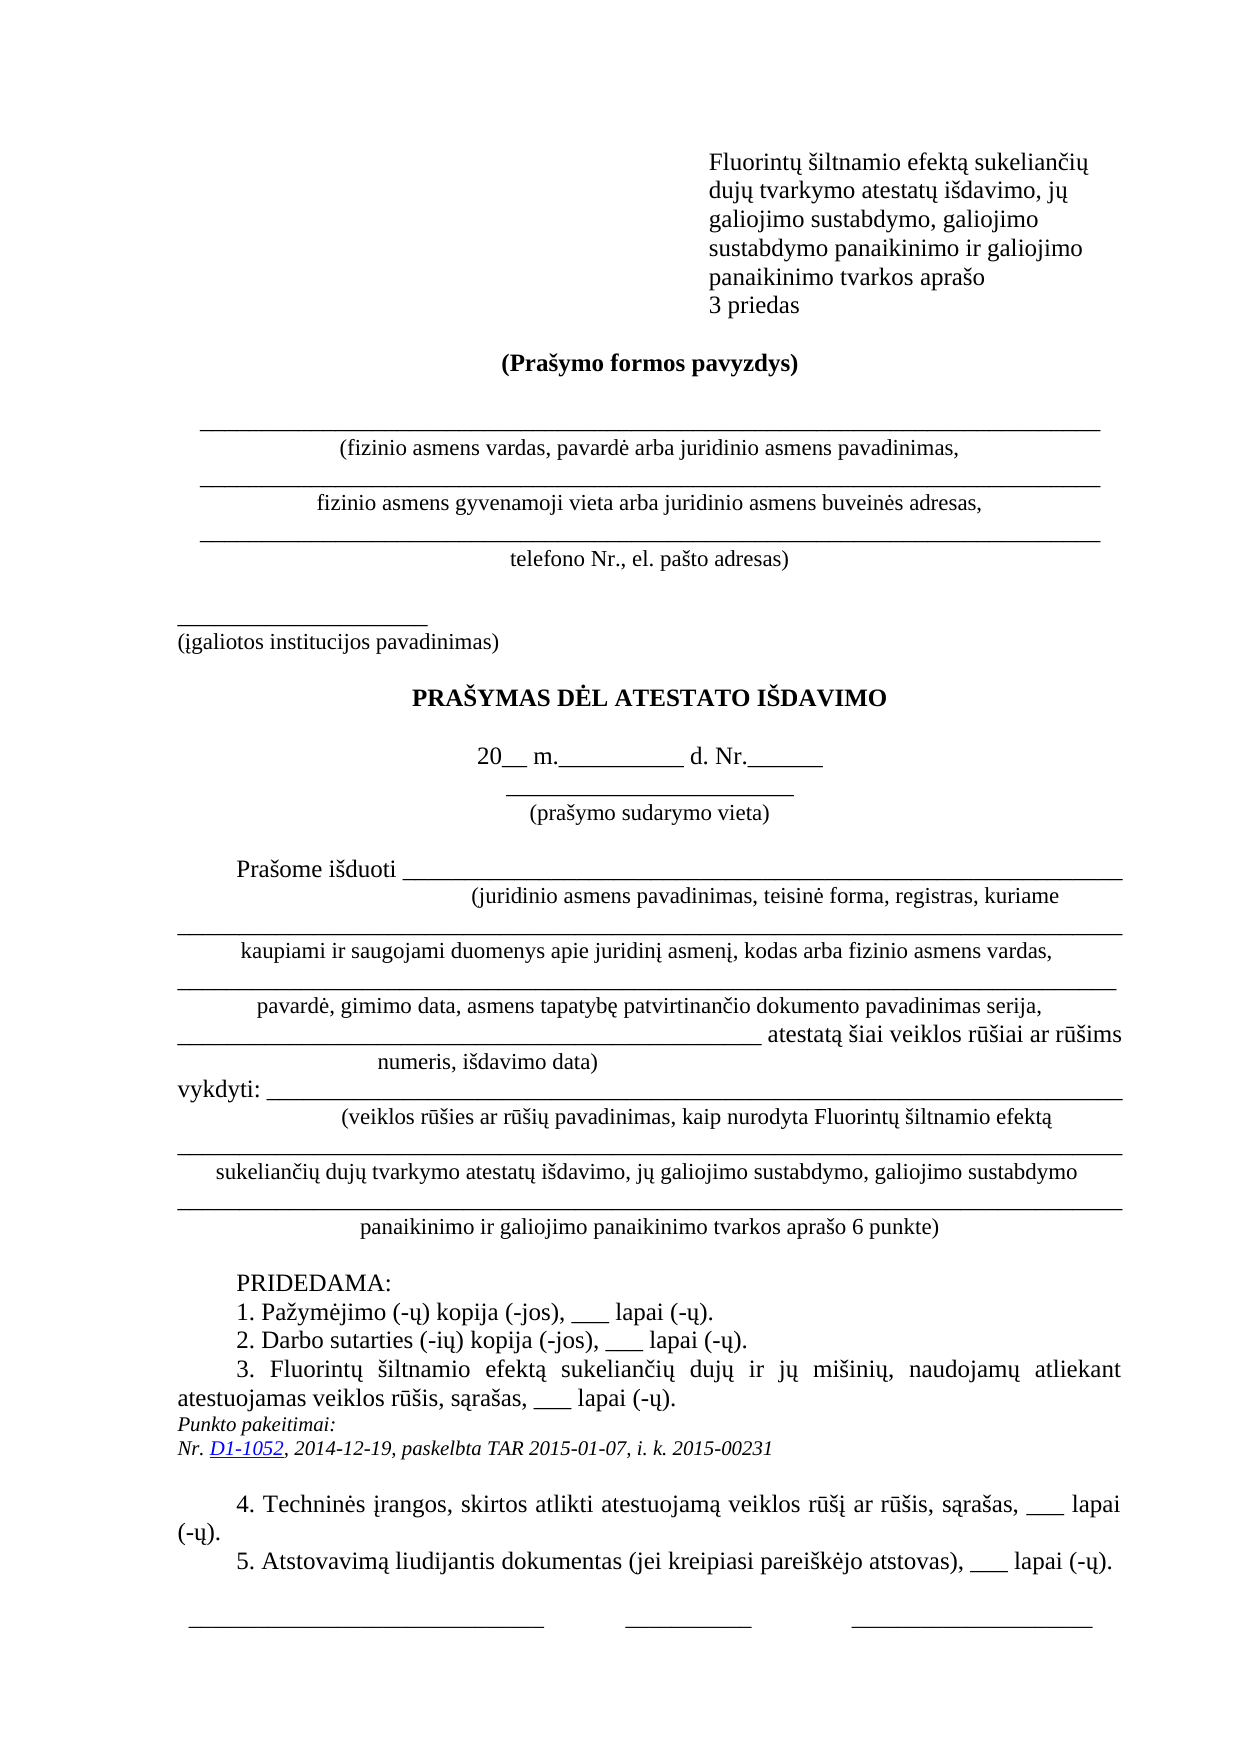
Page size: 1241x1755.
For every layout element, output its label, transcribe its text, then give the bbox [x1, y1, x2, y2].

text PRIDEDAMA: [177, 1268, 1122, 1297]
text ____________________ [177, 600, 1122, 628]
text (juridinio asmens pavadinimas, teisinė forma, registras, kuriame [415, 882, 1122, 909]
text _ [177, 406, 1122, 434]
text PRAŠYMAS Dėl ATESTATO IŠDAVIMO [177, 683, 1122, 712]
text kaupiami ir saugojami duomenys apie juridinį asmenį, kodas arba fizinio asmens vardas, [177, 937, 1122, 964]
text 5. Atstovavimą liudijantis dokumentas (jei kreipiasi pareiškėjo atstovas), ___ lapai (-ų). [177, 1546, 1122, 1575]
text 20__ m.__________ d. Nr.______ [177, 741, 1122, 770]
text Prašome išduoti [177, 854, 1122, 882]
text galiojimo sustabdymo, galiojimo [177, 204, 1122, 233]
text (prašymo sudarymo vieta) [177, 798, 1122, 825]
text 2. Darbo sutarties (-ių) kopija (-jos), ___ lapai (-ų). [177, 1326, 1122, 1354]
text numeris, išdavimo data) [377, 1048, 1122, 1074]
text panaikinimo ir galiojimo panaikinimo tvarkos aprašo 6 punkte) [177, 1213, 1122, 1239]
text fizinio asmens gyvenamoji vieta arba juridinio asmens buveinės adresas, [177, 489, 1122, 516]
text (fizinio asmens vardas, pavardė arba juridinio asmens pavadinimas, [177, 434, 1122, 461]
text (Prašymo formos pavyzdys) [177, 348, 1122, 377]
table_header ___________ [555, 1604, 822, 1630]
text panaikinimo tvarkos aprašo [177, 262, 1122, 291]
text dujų tvarkymo atestatų išdavimo, jų [177, 176, 1122, 204]
text Nr. D1-1052, 2014-12-19, paskelbta TAR 2015-01-07, i. k. 2015-00231 [177, 1436, 1122, 1460]
text 3. Fluorintų šiltnamio efektą sukeliančių dujų ir jų mišinių, naudojamų atliekant atestuojamas veiklos rūšis, sąrašas, ___ lapai (-ų). [177, 1354, 1122, 1412]
text 3 priedas [177, 291, 1122, 319]
text Punkto pakeitimai: [177, 1412, 1122, 1436]
text _ [177, 516, 1122, 544]
text sustabdymo panaikinimo ir galiojimo [177, 233, 1122, 262]
text vykdyti: [177, 1074, 1122, 1103]
text sukeliančių dujų tvarkymo atestatų išdavimo, jų galiojimo sustabdymo, galiojimo sustabdymo [177, 1158, 1122, 1184]
text telefono Nr., el. pašto adresas) [177, 544, 1122, 571]
table_header _____________________ [822, 1604, 1122, 1630]
text (veiklos rūšies ar rūšių pavadinimas, kaip nurodyta Fluorintų šiltnamio efektą [277, 1103, 1122, 1129]
text _ [177, 1129, 1122, 1154]
text (įgaliotos institucijos pavadinimas) [177, 628, 1122, 655]
text _ atestatą šiai veiklos rūšiai ar rūšims [177, 1019, 1122, 1048]
text 4. Techninės įrangos, skirtos atlikti atestuojamą veiklos rūšį ar rūšis, sąrašas, ___ lapai (-ų). [177, 1489, 1122, 1546]
text 1. Pažymėjimo (-ų) kopija (-jos), ___ lapai (-ų). [177, 1297, 1122, 1326]
text _ [177, 1184, 1122, 1209]
text _ [177, 909, 1122, 934]
text _______________________ [177, 770, 1122, 798]
text Fluorintų šiltnamio efektą sukeliančių [177, 147, 1122, 176]
text _ [177, 964, 1122, 993]
table_header _______________________________ [177, 1604, 555, 1630]
text _ [177, 461, 1122, 489]
text pavardė, gimimo data, asmens tapatybę patvirtinančio dokumento pavadinimas serija, [177, 993, 1122, 1019]
